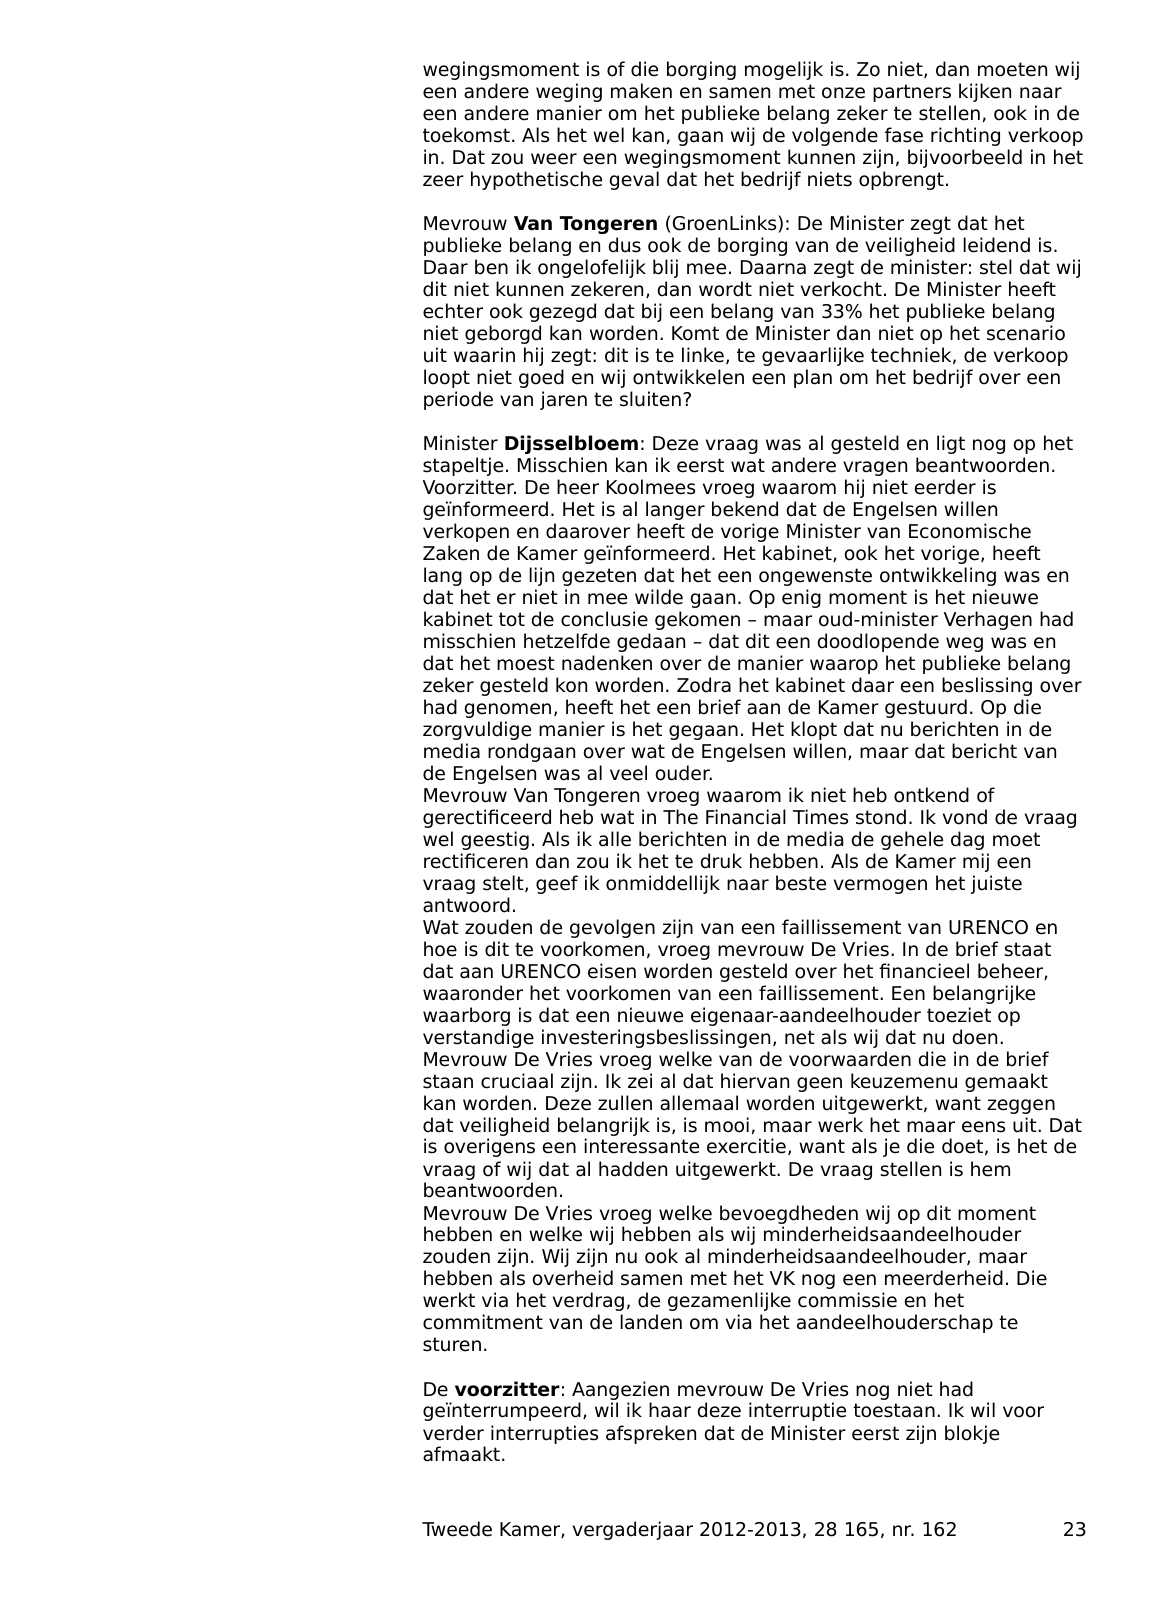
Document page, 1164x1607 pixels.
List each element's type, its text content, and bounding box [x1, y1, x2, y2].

text Mevrouw Van Tongeren vroeg waarom ik niet heb ontkend of gerectificeerd heb wat in The Financial Times stond. Ik vond de vraag wel geestig. Als ik alle berichten in de media de gehele dag moet rectificeren dan zou ik het te druk hebben. Als de Kamer mij een vraag stelt, geef ik onmiddellijk naar beste vermogen het juiste antwoord. [422, 785, 1087, 917]
text wegingsmoment is of die borging mogelijk is. Zo niet, dan moeten wij een andere weging maken en samen met onze partners kijken naar een andere manier om het publieke belang zeker te stellen, ook in de toekomst. Als het wel kan, gaan wij de volgende fase richting verkoop in. Dat zou weer een wegingsmoment kunnen zijn, bijvoorbeeld in het zeer hypothetische geval dat het bedrijf niets opbrengt. [422, 59, 1087, 191]
text Minister Dijsselbloem: Deze vraag was al gesteld en ligt nog op het stapeltje. Misschien kan ik eerst wat andere vragen beantwoorden. [422, 433, 1087, 477]
text Wat zouden de gevolgen zijn van een faillissement van URENCO en hoe is dit te voorkomen, vroeg mevrouw De Vries. In de brief staat dat aan URENCO eisen worden gesteld over het financieel beheer, waaronder het voorkomen van een faillissement. Een belangrijke waarborg is dat een nieuwe eigenaar-aandeelhouder toeziet op verstandige investeringsbeslissingen, net als wij dat nu doen. Mevrouw De Vries vroeg welke van de voorwaarden die in de brief staan cruciaal zijn. Ik zei al dat hiervan geen keuzemenu gemaakt kan worden. Deze zullen allemaal worden uitgewerkt, want zeggen dat veiligheid belangrijk is, is mooi, maar werk het maar eens uit. Dat is overigens een interessante exercitie, want als je die doet, is het de vraag of wij dat al hadden uitgewerkt. De vraag stellen is hem beantwoorden. [422, 917, 1087, 1202]
text Voorzitter. De heer Koolmees vroeg waarom hij niet eerder is geïnformeerd. Het is al langer bekend dat de Engelsen willen verkopen en daarover heeft de vorige Minister van Economische Zaken de Kamer geïnformeerd. Het kabinet, ook het vorige, heeft lang op de lijn gezeten dat het een ongewenste ontwikkeling was en dat het er niet in mee wilde gaan. Op enig moment is het nieuwe kabinet tot de conclusie gekomen – maar oud-minister Verhagen had misschien hetzelfde gedaan – dat dit een doodlopende weg was en dat het moest nadenken over de manier waarop het publieke belang zeker gesteld kon worden. Zodra het kabinet daar een beslissing over had genomen, heeft het een brief aan de Kamer gestuurd. Op die zorgvuldige manier is het gegaan. Het klopt dat nu berichten in de media rondgaan over wat de Engelsen willen, maar dat bericht van de Engelsen was al veel ouder. [422, 477, 1087, 785]
text Mevrouw De Vries vroeg welke bevoegdheden wij op dit moment hebben en welke wij hebben als wij minderheidsaandeelhouder zouden zijn. Wij zijn nu ook al minderheidsaandeelhouder, maar hebben als overheid samen met het VK nog een meerderheid. Die werkt via het verdrag, de gezamenlijke commissie en het commitment van de landen om via het aandeelhouderschap te sturen. [422, 1202, 1087, 1356]
text De voorzitter: Aangezien mevrouw De Vries nog niet had geïnterrumpeerd, wil ik haar deze interruptie toestaan. Ik wil voor verder interrupties afspreken dat de Minister eerst zijn blokje afmaakt. [422, 1378, 1087, 1466]
text Mevrouw Van Tongeren (GroenLinks): De Minister zegt dat het publieke belang en dus ook de borging van de veiligheid leidend is. Daar ben ik ongelofelijk blij mee. Daarna zegt de minister: stel dat wij dit niet kunnen zekeren, dan wordt niet verkocht. De Minister heeft echter ook gezegd dat bij een belang van 33% het publieke belang niet geborgd kan worden. Komt de Minister dan niet op het scenario uit waarin hij zegt: dit is te linke, te gevaarlijke techniek, de verkoop loopt niet goed en wij ontwikkelen een plan om het bedrijf over een periode van jaren te sluiten? [422, 213, 1087, 411]
